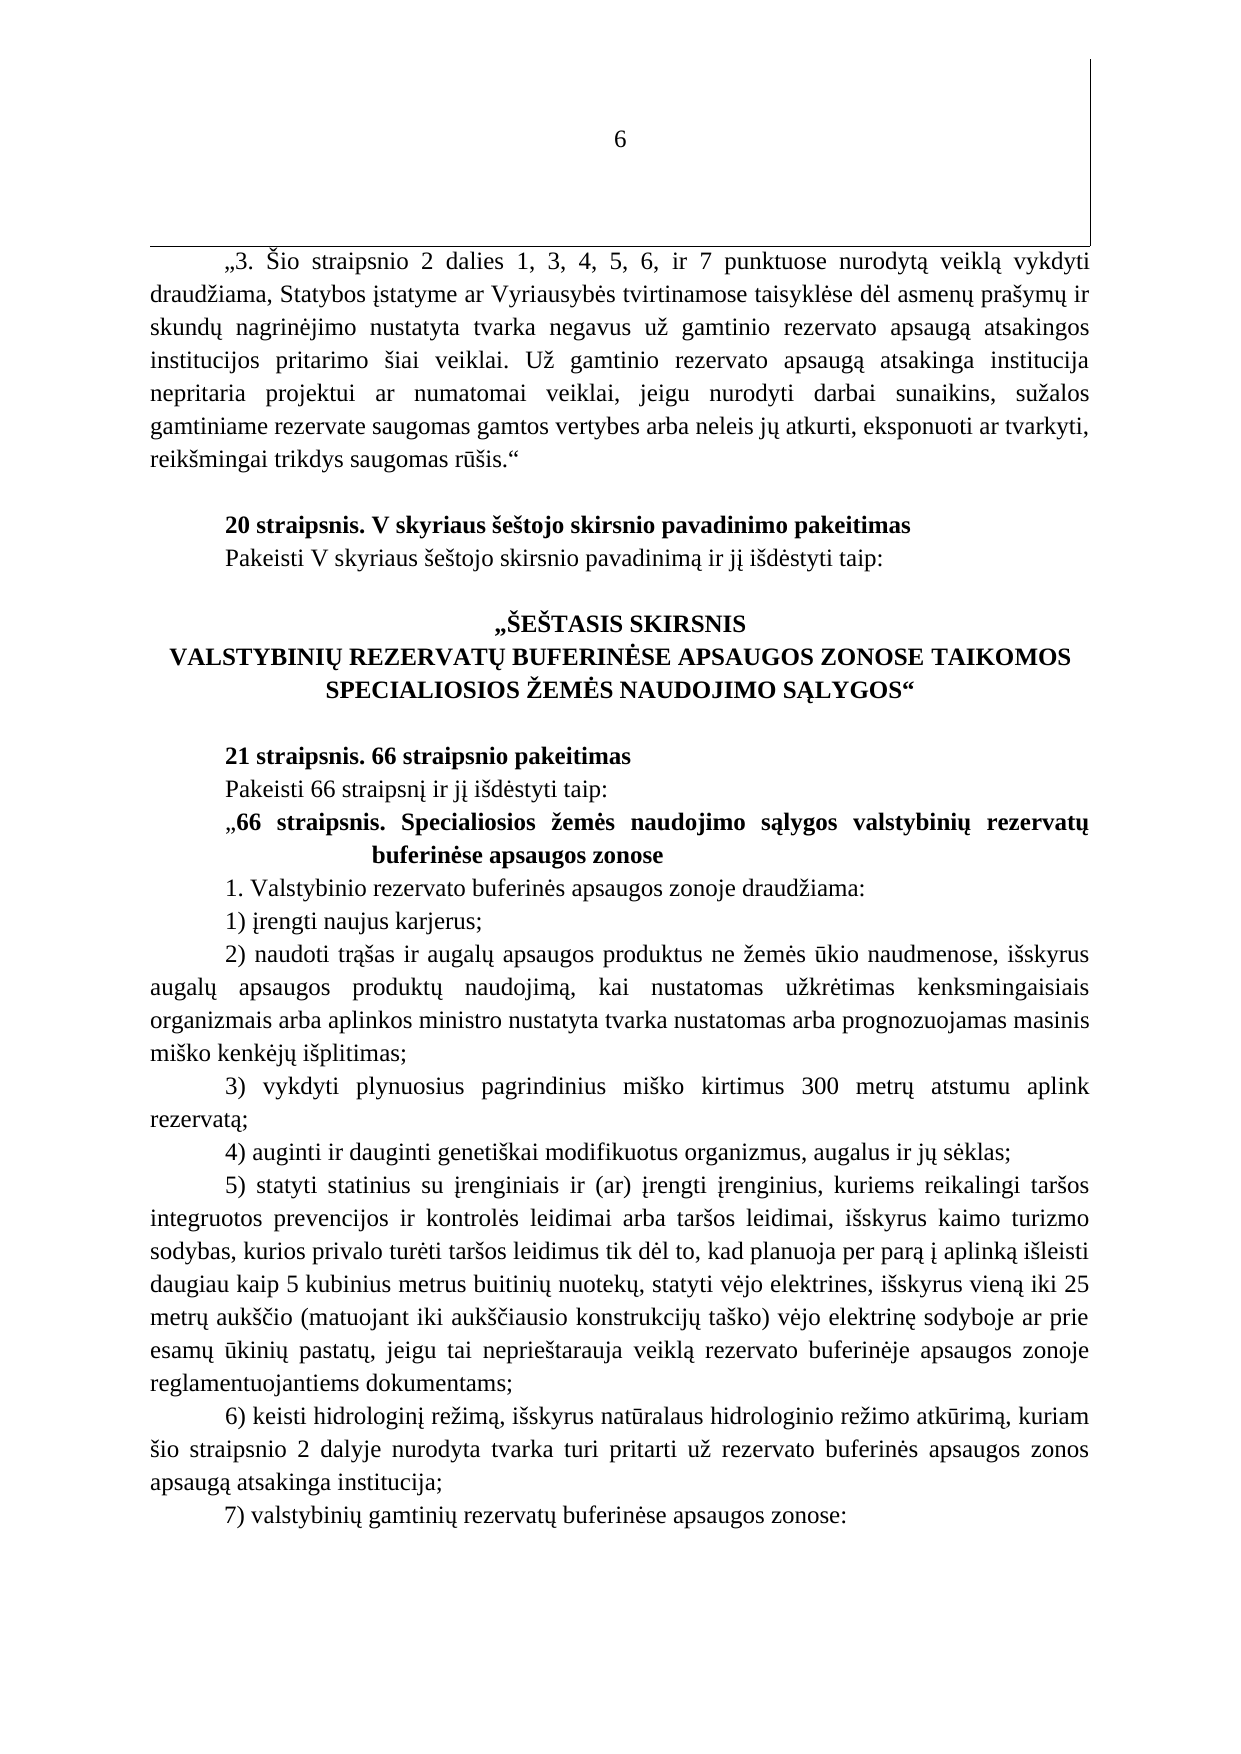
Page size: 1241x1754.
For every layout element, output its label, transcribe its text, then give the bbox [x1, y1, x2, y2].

text „3. Šio straipsnio 2 dalies 1, 3, 4, 5, 6, ir 7 punktuose nurodytą veiklą vykdyti draudžiama, Statybos įstatyme ar Vyriausybės tvirtinamose taisyklėse dėl asmenų prašymų ir skundų nagrinėjimo nustatyta tvarka negavus už gamtinio rezervato apsaugą atsakingos institucijos pritarimo šiai veiklai. Už gamtinio rezervato apsaugą atsakinga institucija nepritaria projektui ar numatomai veiklai, jeigu nurodyti darbai sunaikins, sužalos gamtiniame rezervate saugomas gamtos vertybes arba neleis jų atkurti, eksponuoti ar tvarkyti, reikšmingai trikdys saugomas rūšis.“ [150, 246, 1090, 473]
text 2) naudoti trąšas ir augalų apsaugos produktus ne žemės ūkio naudmenose, išskyrus augalų apsaugos produktų naudojimą, kai nustatomas užkrėtimas kenksmingaisiais organizmais arba aplinkos ministro nustatyta tvarka nustatomas arba prognozuojamas masinis miško kenkėjų išplitimas; [150, 939, 1090, 1067]
text 1) įrengti naujus karjerus; [150, 906, 1090, 935]
text 21 straipsnis. 66 straipsnio pakeitimas [150, 741, 1090, 770]
text 5) statyti statinius su įrenginiais ir (ar) įrengti įrenginius, kuriems reikalingi taršos integruotos prevencijos ir kontrolės leidimai arba taršos leidimai, išskyrus kaimo turizmo sodybas, kurios privalo turėti taršos leidimus tik dėl to, kad planuoja per parą į aplinką išleisti daugiau kaip 5 kubinius metrus buitinių nuotekų, statyti vėjo elektrines, išskyrus vieną iki 25 metrų aukščio (matuojant iki aukščiausio konstrukcijų taško) vėjo elektrinę sodyboje ar prie esamų ūkinių pastatų, jeigu tai neprieštarauja veiklą rezervato buferinėje apsaugos zonoje reglamentuojantiems dokumentams; [150, 1170, 1090, 1397]
text 7) valstybinių gamtinių rezervatų buferinėse apsaugos zonose: [150, 1501, 1090, 1529]
text Pakeisti 66 straipsnį ir jį išdėstyti taip: [150, 774, 1090, 803]
text „66 straipsnis. Specialiosios žemės naudojimo sąlygos valstybinių rezervatų buferinėse apsaugos zonose [225, 807, 1090, 869]
text „ŠEŠTASIS SKIRSNIS [150, 609, 1090, 638]
text VALSTYBINIŲ REZERVATŲ BUFERINĖSE APSAUGOS ZONOSE TAIKOMOS SPECIALIOSIOS ŽEMĖS NAUDOJIMO SĄLYGOS“ [150, 642, 1090, 704]
text 1. Valstybinio rezervato buferinės apsaugos zonoje draudžiama: [150, 873, 1090, 902]
text 20 straipsnis. V skyriaus šeštojo skirsnio pavadinimo pakeitimas [150, 510, 1090, 539]
text 4) auginti ir dauginti genetiškai modifikuotus organizmus, augalus ir jų sėklas; [150, 1137, 1090, 1166]
text 3) vykdyti plynuosius pagrindinius miško kirtimus 300 metrų atstumu aplink rezervatą; [150, 1071, 1090, 1133]
text Pakeisti V skyriaus šeštojo skirsnio pavadinimą ir jį išdėstyti taip: [150, 543, 1090, 572]
text 6) keisti hidrologinį režimą, išskyrus natūralaus hidrologinio režimo atkūrimą, kuriam šio straipsnio 2 dalyje nurodyta tvarka turi pritarti už rezervato buferinės apsaugos zonos apsaugą atsakinga institucija; [150, 1401, 1090, 1496]
